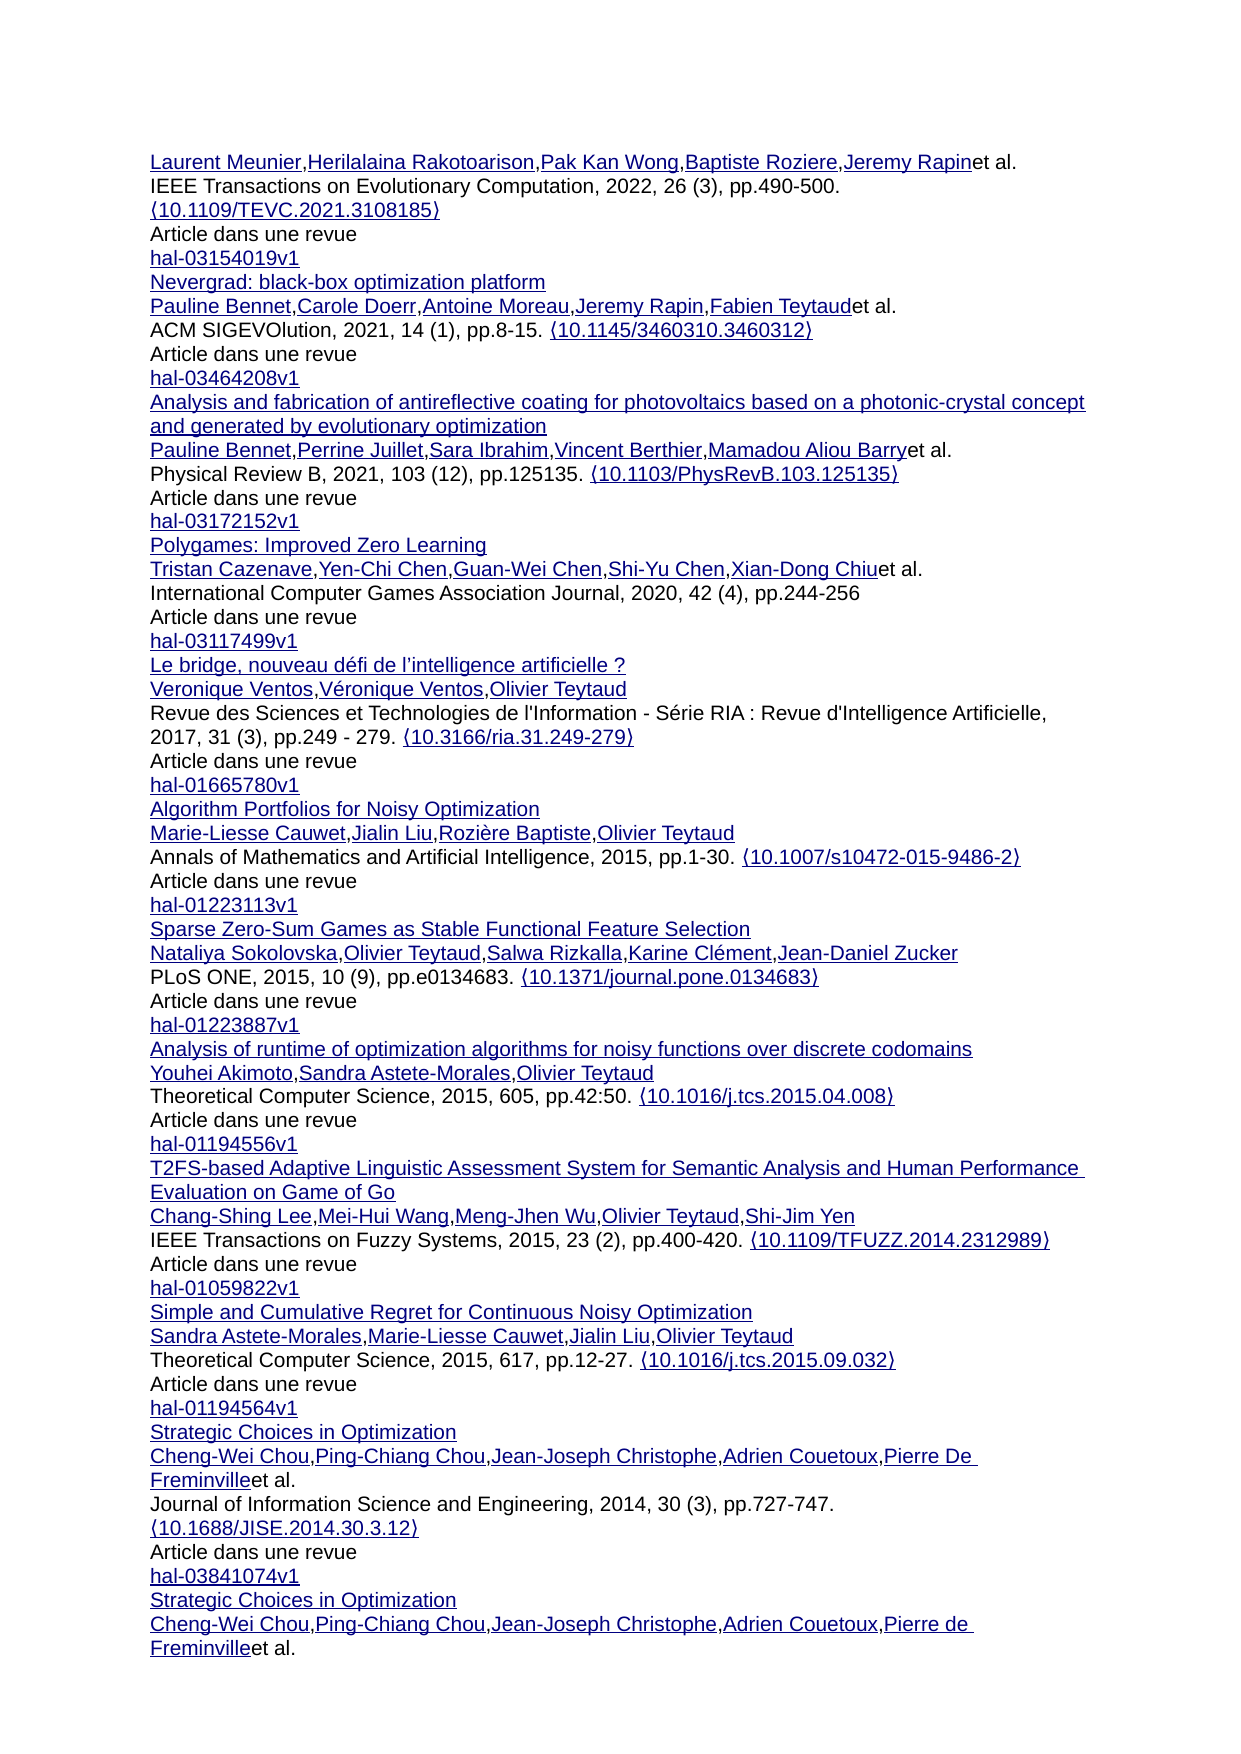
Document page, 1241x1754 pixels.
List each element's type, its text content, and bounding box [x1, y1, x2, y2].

table_cell Nevergrad: black-box optimization platform Pauline Bennet,Carole Doerr,Antoine Moreau,Jeremy Rapin,Fabien Teytaudet al. ACM SIGEVOlution, 2021, 14 (1), pp.8-15. ⟨10.1145/3460310.3460312⟩ Article dans une revue hal-03464208v1 [150, 270, 1090, 389]
table_cell Algorithm Portfolios for Noisy Optimization Marie-Liesse Cauwet,Jialin Liu,Rozière Baptiste,Olivier Teytaud Annals of Mathematics and Artificial Intelligence, 2015, pp.1-30. ⟨10.1007/s10472-015-9486-2⟩ Article dans une revue hal-01223113v1 [150, 797, 1090, 917]
table_cell Strategic Choices in Optimization Cheng-Wei Chou,Ping-Chiang Chou,Jean-Joseph Christophe,Adrien Couetoux,Pierre de Freminvilleet al. [150, 1588, 1090, 1659]
table_cell Sparse Zero-Sum Games as Stable Functional Feature Selection Nataliya Sokolovska,Olivier Teytaud,Salwa Rizkalla,Karine Clément,Jean-Daniel Zucker PLoS ONE, 2015, 10 (9), pp.e0134683. ⟨10.1371/journal.pone.0134683⟩ Article dans une revue hal-01223887v1 [150, 917, 1090, 1036]
table_cell Laurent Meunier,Herilalaina Rakotoarison,Pak Kan Wong,Baptiste Roziere,Jeremy Rapinet al. IEEE Transactions on Evolutionary Computation, 2022, 26 (3), pp.490-500. ⟨10.1109/TEVC.2021.3108185⟩ Article dans une revue hal-03154019v1 [150, 150, 1090, 270]
table_cell Polygames: Improved Zero Learning Tristan Cazenave,Yen-Chi Chen,Guan-Wei Chen,Shi-Yu Chen,Xian-Dong Chiuet al. International Computer Games Association Journal, 2020, 42 (4), pp.244-256 Article dans une revue hal-03117499v1 [150, 533, 1090, 653]
table_cell Analysis and fabrication of antireflective coating for photovoltaics based on a photonic-crystal concept and generated by evolutionary optimization Pauline Bennet,Perrine Juillet,Sara Ibrahim,Vincent Berthier,Mamadou Aliou Barryet al. Physical Review B, 2021, 103 (12), pp.125135. ⟨10.1103/PhysRevB.103.125135⟩ Article dans une revue hal-03172152v1 [150, 390, 1090, 533]
table_cell Analysis of runtime of optimization algorithms for noisy functions over discrete codomains Youhei Akimoto,Sandra Astete-Morales,Olivier Teytaud Theoretical Computer Science, 2015, 605, pp.42:50. ⟨10.1016/j.tcs.2015.04.008⟩ Article dans une revue hal-01194556v1 [150, 1036, 1090, 1156]
table_cell Simple and Cumulative Regret for Continuous Noisy Optimization Sandra Astete-Morales,Marie-Liesse Cauwet,Jialin Liu,Olivier Teytaud Theoretical Computer Science, 2015, 617, pp.12-27. ⟨10.1016/j.tcs.2015.09.032⟩ Article dans une revue hal-01194564v1 [150, 1300, 1090, 1420]
table_cell Le bridge, nouveau déﬁ de l’intelligence artificielle ? Veronique Ventos,Véronique Ventos,Olivier Teytaud Revue des Sciences et Technologies de l'Information - Série RIA : Revue d'Intelligence Artificielle, 2017, 31 (3), pp.249 - 279. ⟨10.3166/ria.31.249-279⟩ Article dans une revue hal-01665780v1 [150, 653, 1090, 797]
table_cell Strategic Choices in Optimization Cheng-Wei Chou,Ping-Chiang Chou,Jean-Joseph Christophe,Adrien Couetoux,Pierre De Freminvilleet al. Journal of Information Science and Engineering, 2014, 30 (3), pp.727-747. ⟨10.1688/JISE.2014.30.3.12⟩ Article dans une revue hal-03841074v1 [150, 1420, 1090, 1587]
table_cell T2FS-based Adaptive Linguistic Assessment System for Semantic Analysis and Human Performance Evaluation on Game of Go Chang-Shing Lee,Mei-Hui Wang,Meng-Jhen Wu,Olivier Teytaud,Shi-Jim Yen IEEE Transactions on Fuzzy Systems, 2015, 23 (2), pp.400-420. ⟨10.1109/TFUZZ.2014.2312989⟩ Article dans une revue hal-01059822v1 [150, 1156, 1090, 1300]
